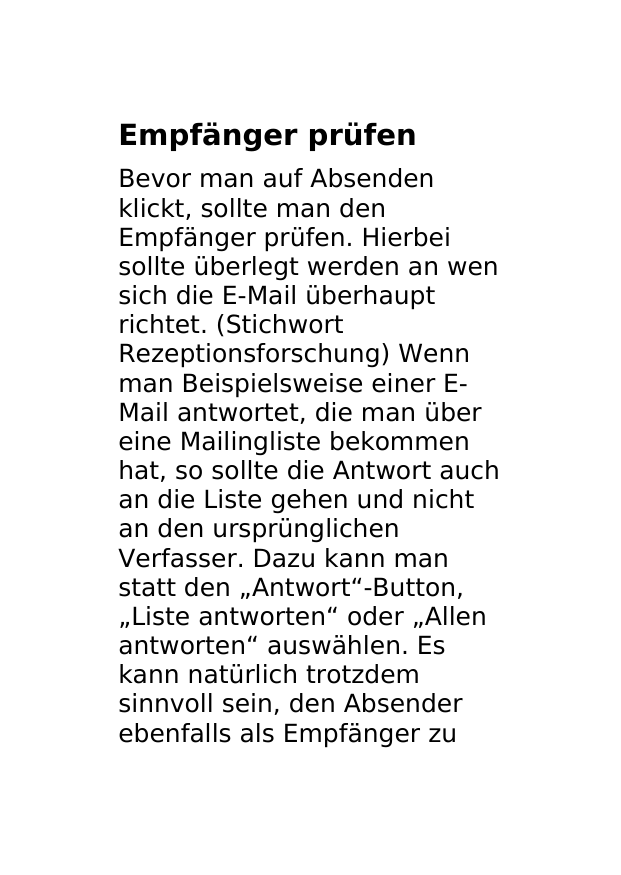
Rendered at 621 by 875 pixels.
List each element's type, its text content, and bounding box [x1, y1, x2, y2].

text Bevor man auf Absenden klickt, sollte man den Empfänger prüfen. Hierbei sollte überlegt werden an wen sich die E-Mail überhaupt richtet. (Stichwort Rezeptionsforschung) Wenn man Beispielsweise einer E-Mail antwortet, die man über eine Mailingliste bekommen hat, so sollte die Antwort auch an die Liste gehen und nicht an den ursprünglichen Verfasser. Dazu kann man statt den „Antwort“-Button, „Liste antworten“ oder „Allen antworten“ auswählen. Es kann natürlich trotzdem sinnvoll sein, den Absender ebenfalls als Empfänger zu [118, 164, 502, 748]
subtitle Empfänger prüfen [118, 118, 502, 152]
